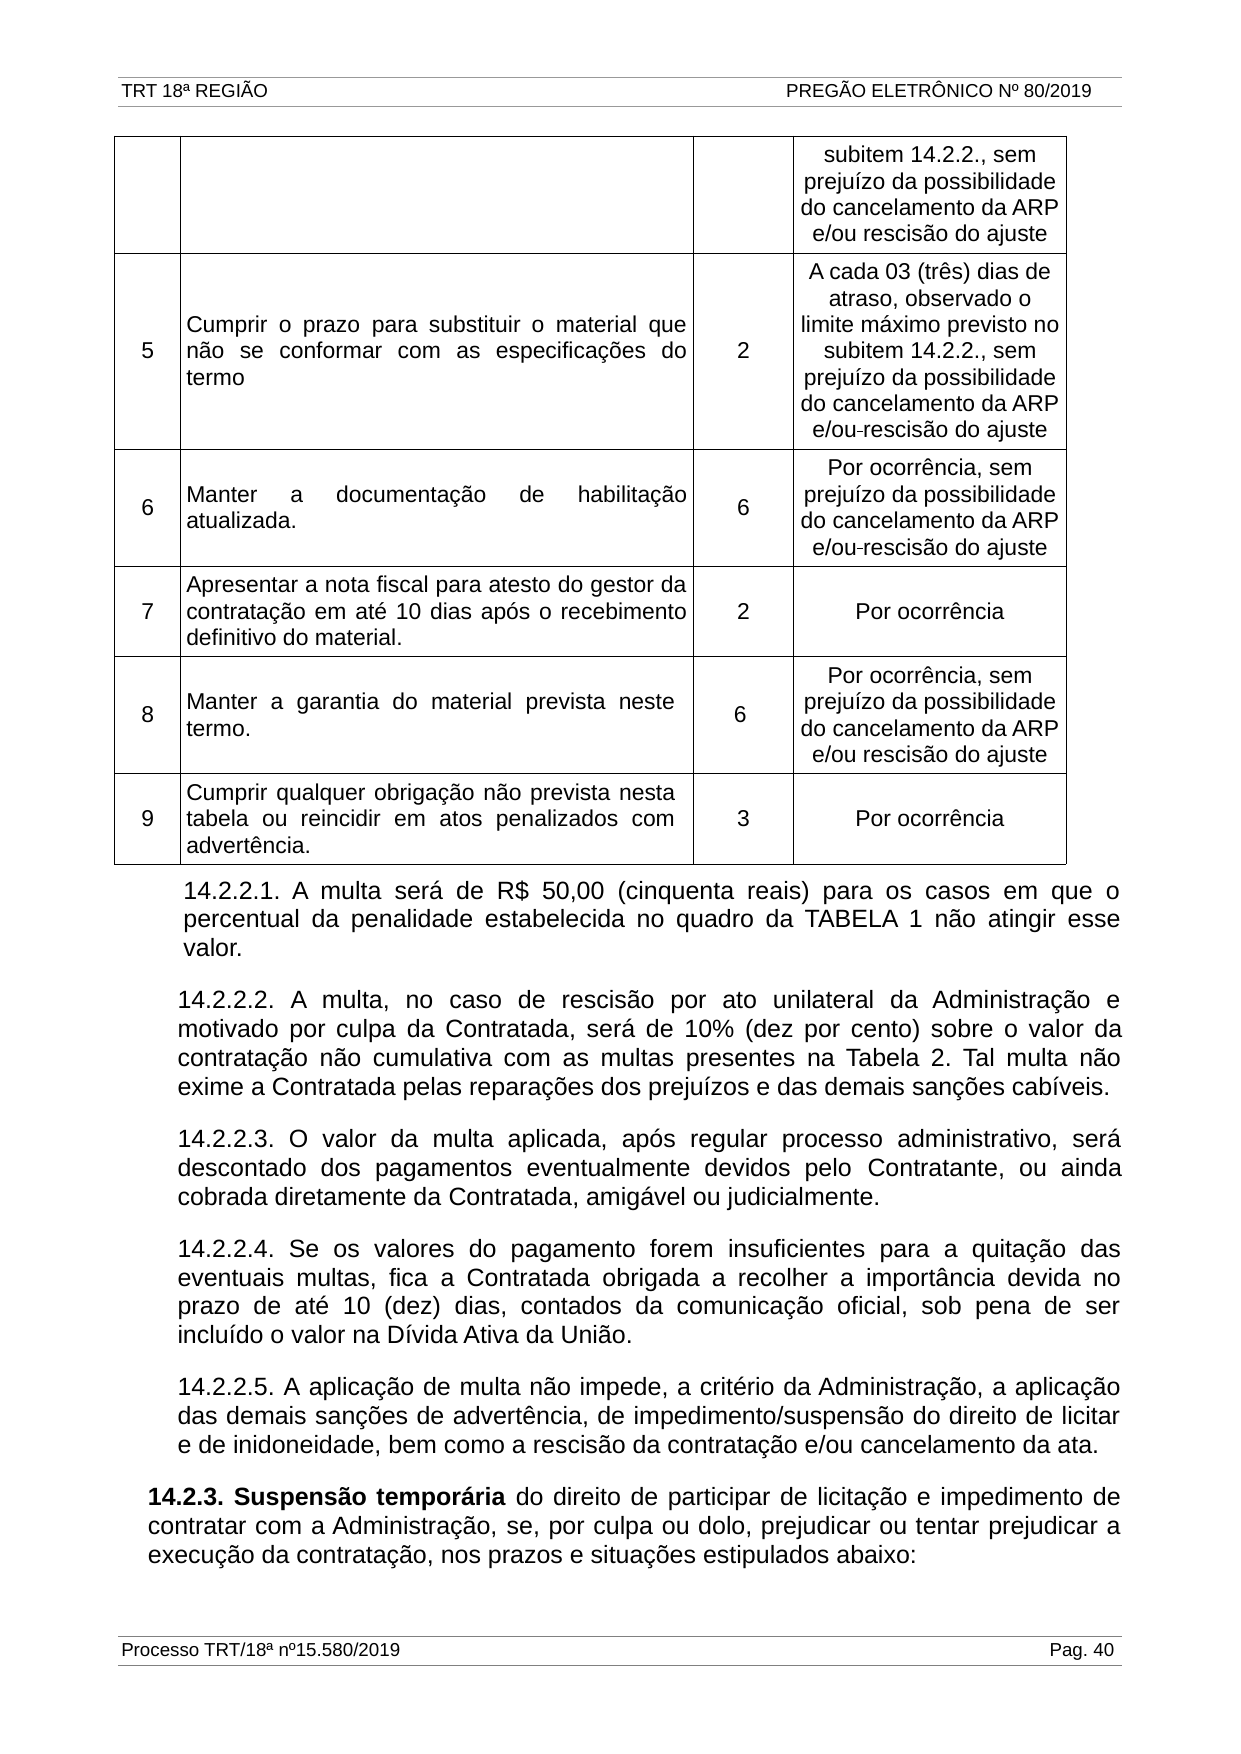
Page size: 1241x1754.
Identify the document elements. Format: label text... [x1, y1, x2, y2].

text 14.2.2.4. Se os valores do pagamento forem insuficientes para a quitação das eventuais multas, fica a Contratada obrigada a recolher a importância devida no prazo de até 10 (dez) dias, contados da comunicação oficial, sob pena de ser incluído o valor na Dívida Ativa da União. [177, 1234, 1122, 1349]
table_header subitem 14.2.2., sem prejuízo da possibilidade do cancelamento da ARP e/ou rescisão do ajuste [794, 137, 1066, 252]
table_cell 6 [694, 450, 793, 566]
text 14.2.2.2. A multa, no caso de rescisão por ato unilateral da Administração e motivado por culpa da Contratada, será de 10% (dez por cento) sobre o valor da contratação não cumulativa com as multas presentes na Tabela 2. Tal multa não exime a Contratada pelas reparações dos prejuízos e das demais sanções cabíveis. [177, 985, 1122, 1100]
table_cell 6 [115, 450, 180, 566]
text 14.2.3. Suspensão temporária do direito de participar de licitação e impedimento de contratar com a Administração, se, por culpa ou dolo, prejudicar ou tentar prejudicar a execução da contratação, nos prazos e situações estipulados abaixo: [148, 1482, 1122, 1568]
table_cell 6 [694, 657, 793, 773]
table_cell 3 [694, 774, 793, 864]
table_cell Por ocorrência [794, 774, 1066, 864]
table_cell Apresentar a nota fiscal para atesto do gestor da contratação em até 10 dias após o recebimento definitivo do material. [181, 567, 693, 656]
table_cell 2 [694, 254, 793, 448]
text 14.2.2.5. A aplicação de multa não impede, a critério da Administração, a aplicação das demais sanções de advertência, de impedimento/suspensão do direito de licitar e de inidoneidade, bem como a rescisão da contratação e/ou cancelamento da ata. [177, 1372, 1122, 1458]
table_cell Manter a garantia do material prevista neste termo. [181, 657, 693, 773]
text 14.2.2.1. A multa será de R$ 50,00 (cinquenta reais) para os casos em que o percentual da penalidade estabelecida no quadro da TABELA 1 não atingir esse valor. [183, 876, 1122, 962]
table_cell 9 [115, 774, 180, 864]
table_header [181, 137, 693, 252]
table_cell Cumprir o prazo para substituir o material que não se conformar com as especificações do termo [181, 254, 693, 448]
table_cell 7 [115, 567, 180, 656]
table_cell Por ocorrência, sem prejuízo da possibilidade do cancelamento da ARP e/ou rescisão do ajuste [794, 450, 1066, 566]
table_cell A cada 03 (três) dias de atraso, observado o limite máximo previsto no subitem 14.2.2., sem prejuízo da possibilidade do cancelamento da ARP e/ou rescisão do ajuste [794, 254, 1066, 448]
text 14.2.2.3. O valor da multa aplicada, após regular processo administrativo, será descontado dos pagamentos eventualmente devidos pelo Contratante, ou ainda cobrada diretamente da Contratada, amigável ou judicialmente. [177, 1124, 1122, 1210]
table_cell Por ocorrência, sem prejuízo da possibilidade do cancelamento da ARP e/ou rescisão do ajuste [794, 657, 1066, 773]
table_header [694, 137, 793, 252]
table_cell Cumprir qualquer obrigação não prevista nesta tabela ou reincidir em atos penalizados com advertência. [181, 774, 693, 864]
table_cell 8 [115, 657, 180, 773]
table_header [115, 137, 180, 252]
table_cell 2 [694, 567, 793, 656]
table_cell 5 [115, 254, 180, 448]
table_cell Por ocorrência [794, 567, 1066, 656]
table_cell Manter a documentação de habilitação atualizada. [181, 450, 693, 566]
